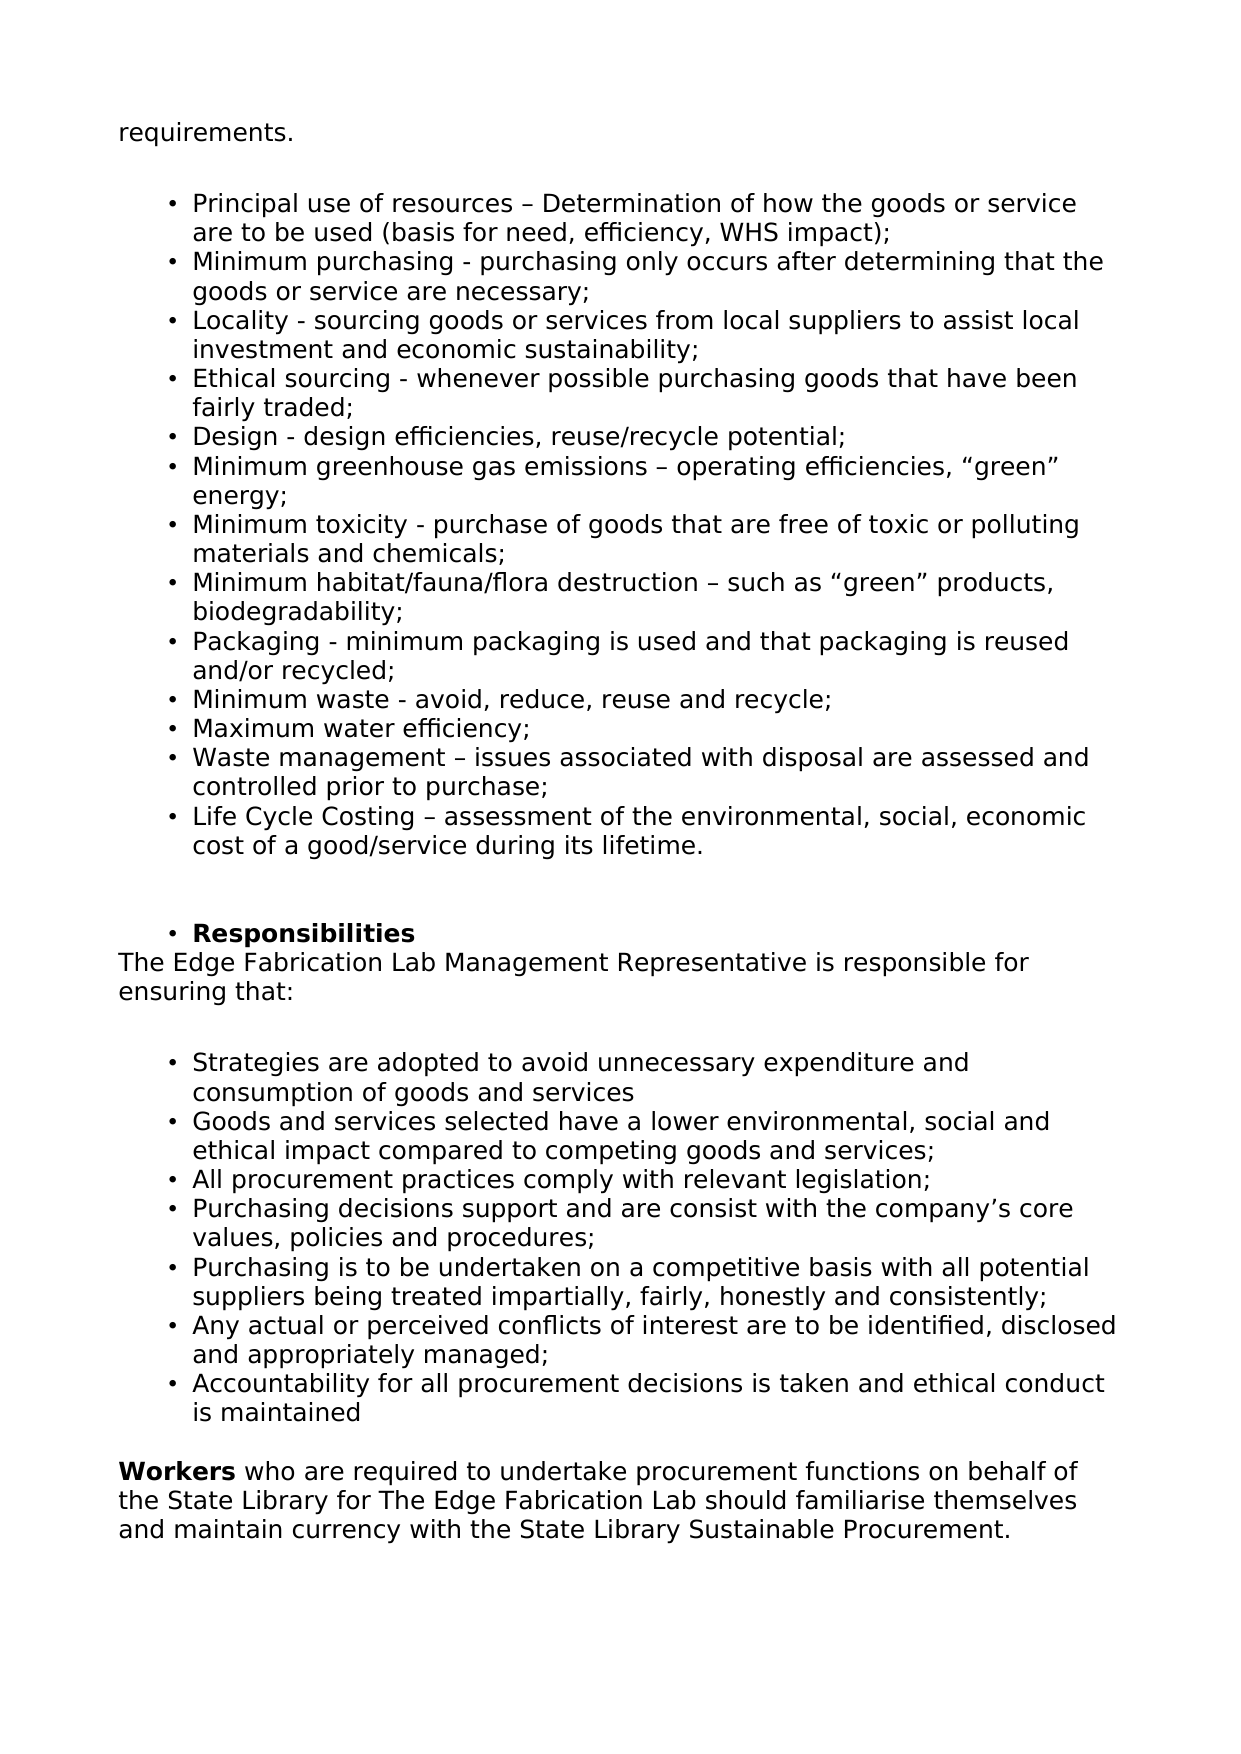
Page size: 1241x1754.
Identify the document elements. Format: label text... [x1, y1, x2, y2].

text requirements. [118, 118, 1122, 147]
list All procurement practices comply with relevant legislation; [177, 1165, 1122, 1194]
list Principal use of resources – Determination of how the goods or service are to be used (basis for need, efficiency, WHS impact); [177, 189, 1122, 248]
list Purchasing is to be undertaken on a competitive basis with all potential suppliers being treated impartially, fairly, honestly and consistently; [177, 1253, 1122, 1311]
list Goods and services selected have a lower environmental, social and ethical impact compared to competing goods and services; [177, 1107, 1122, 1165]
list Packaging - minimum packaging is used and that packaging is reused and/or recycled; [177, 627, 1122, 685]
list Strategies are adopted to avoid unnecessary expenditure and consumption of goods and services [177, 1048, 1122, 1107]
text The Edge Fabrication Lab Management Representative is responsible for ensuring that: [118, 948, 1122, 1007]
list Waste management – issues associated with disposal are assessed and controlled prior to purchase; [177, 743, 1122, 802]
list Life Cycle Costing – assessment of the environmental, social, economic cost of a good/service during its lifetime. [177, 802, 1122, 860]
list Purchasing decisions support and are consist with the company’s core values, policies and procedures; [177, 1194, 1122, 1253]
text Workers who are required to undertake procurement functions on behalf of the State Library for The Edge Fabrication Lab should familiarise themselves and maintain currency with the State Library Sustainable Procurement. [118, 1457, 1122, 1545]
list Minimum habitat/fauna/flora destruction – such as “green” products, biodegradability; [177, 568, 1122, 627]
list Minimum waste - avoid, reduce, reuse and recycle; [177, 685, 1122, 714]
list Minimum purchasing - purchasing only occurs after determining that the goods or service are necessary; [177, 248, 1122, 306]
list Responsibilities [177, 919, 1122, 948]
list Design - design efficiencies, reuse/recycle potential; [177, 423, 1122, 452]
list Maximum water efficiency; [177, 714, 1122, 743]
list Ethical sourcing - whenever possible purchasing goods that have been fairly traded; [177, 364, 1122, 423]
list Minimum greenhouse gas emissions – operating efficiencies, “green” energy; [177, 452, 1122, 510]
list Locality - sourcing goods or services from local suppliers to assist local investment and economic sustainability; [177, 306, 1122, 364]
list Accountability for all procurement decisions is taken and ethical conduct is maintained [177, 1369, 1122, 1428]
list Any actual or perceived conflicts of interest are to be identified, disclosed and appropriately managed; [177, 1311, 1122, 1369]
list Minimum toxicity - purchase of goods that are free of toxic or polluting materials and chemicals; [177, 510, 1122, 568]
